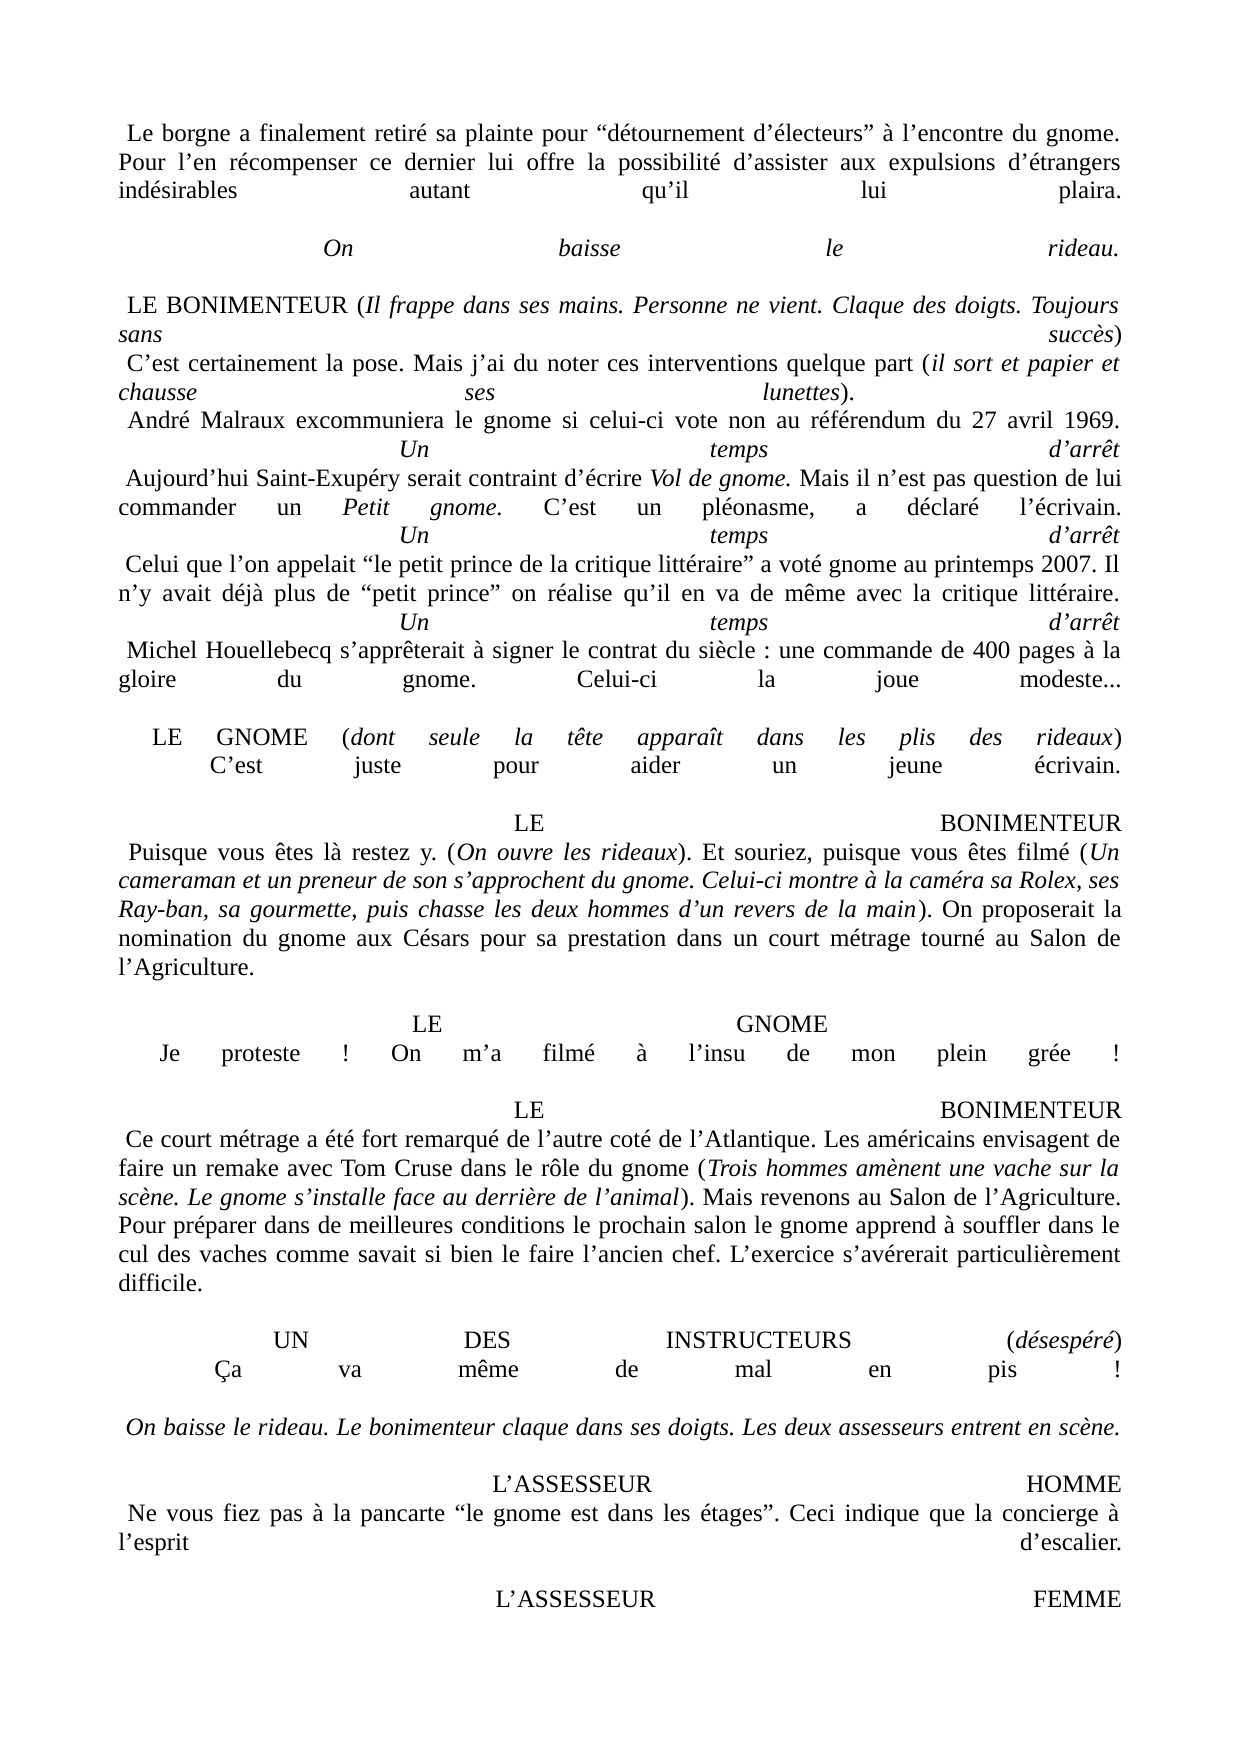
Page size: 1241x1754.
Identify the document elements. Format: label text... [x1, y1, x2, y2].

text Le borgne a finalement retiré sa plainte pour “détournement d’électeurs” à l’encontre du gnome. Pour l’en récompenser ce dernier lui offre la possibilité d’assister aux expulsions d’étrangers indésirables autant qu’il lui plaira. On baisse le rideau. LE BONIMENTEUR (Il frappe dans ses mains. Personne ne vient. Claque des doigts. Toujours sans succès) C’est certainement la pose. Mais j’ai du noter ces interventions quelque part (il sort et papier et chausse ses lunettes). André Malraux excommuniera le gnome si celui-ci vote non au référendum du 27 avril 1969. Un temps d’arrêt Aujourd’hui Saint-Exupéry serait contraint d’écrire Vol de gnome. Mais il n’est pas question de lui commander un Petit gnome. C’est un pléonasme, a déclaré l’écrivain. Un temps d’arrêt Celui que l’on appelait “le petit prince de la critique littéraire” a voté gnome au printemps 2007. Il n’y avait déjà plus de “petit prince” on réalise qu’il en va de même avec la critique littéraire. Un temps d’arrêt Michel Houellebecq s’apprêterait à signer le contrat du siècle : une commande de 400 pages à la gloire du gnome. Celui-ci la joue modeste... LE GNOME (dont seule la tête apparaît dans les plis des rideaux) C’est juste pour aider un jeune écrivain. LE BONIMENTEUR Puisque vous êtes là restez y. (On ouvre les rideaux). Et souriez, puisque vous êtes filmé (Un cameraman et un preneur de son s’approchent du gnome. Celui-ci montre à la caméra sa Rolex, ses Ray-ban, sa gourmette, puis chasse les deux hommes d’un revers de la main). On proposerait la nomination du gnome aux Césars pour sa prestation dans un court métrage tourné au Salon de l’Agriculture. LE GNOME Je proteste ! On m’a filmé à l’insu de mon plein grée ! LE BONIMENTEUR Ce court métrage a été fort remarqué de l’autre coté de l’Atlantique. Les américains envisagent de faire un remake avec Tom Cruse dans le rôle du gnome (Trois hommes amènent une vache sur la scène. Le gnome s’installe face au derrière de l’animal). Mais revenons au Salon de l’Agriculture. Pour préparer dans de meilleures conditions le prochain salon le gnome apprend à souffler dans le cul des vaches comme savait si bien le faire l’ancien chef. L’exercice s’avérerait particulièrement difficile. UN DES INSTRUCTEURS (désespéré) Ça va même de mal en pis ! On baisse le rideau. Le bonimenteur claque dans ses doigts. Les deux assesseurs entrent en scène. L’ASSESSEUR HOMME Ne vous fiez pas à la pancarte “le gnome est dans les étages”. Ceci indique que la concierge à l’esprit d’escalier. L’ASSESSEUR FEMME [118, 118, 1122, 1613]
